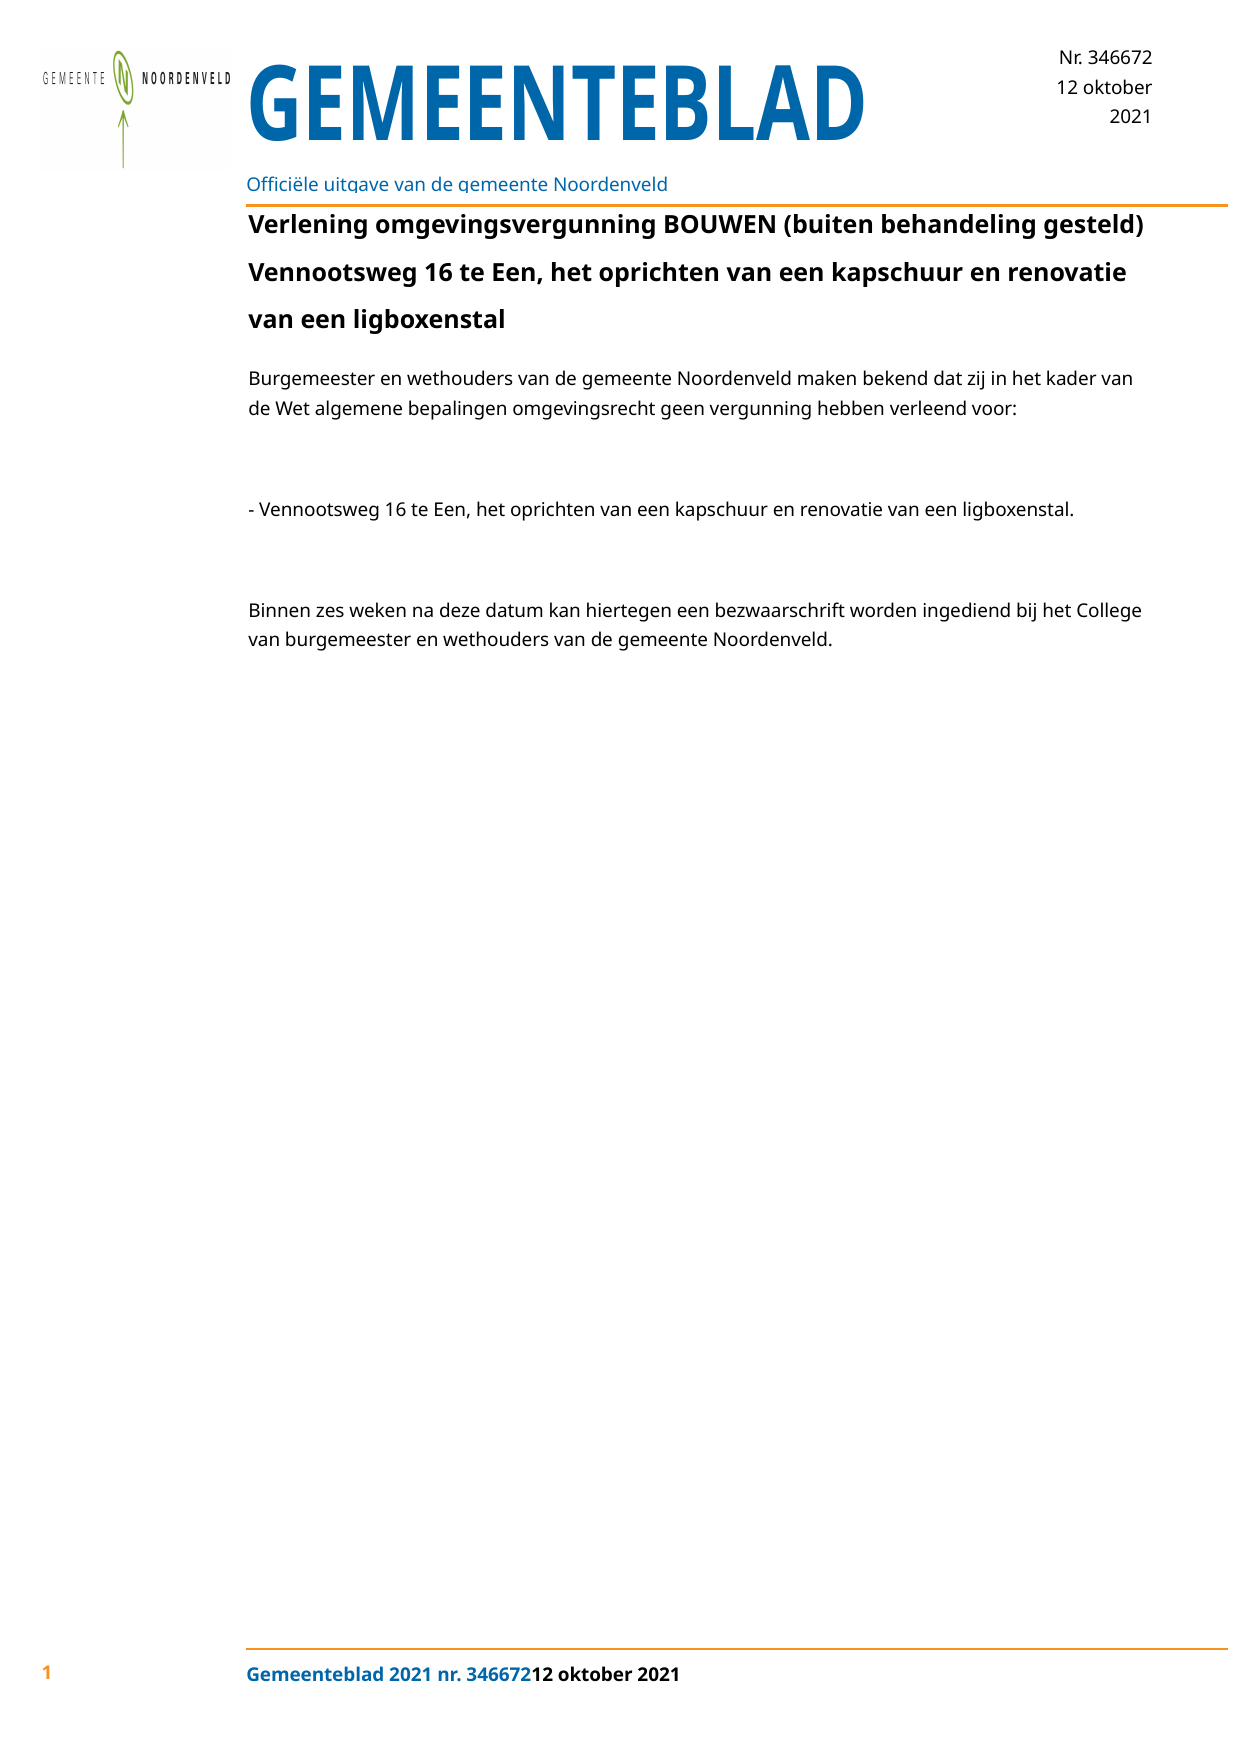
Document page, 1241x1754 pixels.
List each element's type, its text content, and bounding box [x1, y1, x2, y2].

picture [41, 47, 231, 172]
text Burgemeester en wethouders van de gemeente Noordenveld maken bekend dat zij in het kader van de Wet algemene bepalingen omgevingsrecht geen vergunning hebben verleend voor: [248, 366, 1152, 421]
text Binnen zes weken na deze datum kan hiertegen een bezwaarschrift worden ingediend bij het College van burgemeester en wethouders van de gemeente Noordenveld. [248, 597, 1152, 652]
text - Vennootsweg 16 te Een, het oprichten van een kapschuur en renovatie van een ligboxenstal. [248, 496, 1152, 522]
text Verlening omgevingsvergunning BOUWEN (buiten behandeling gesteld) Vennootsweg 16 te Een, het oprichten van een kapschuur en renovatie van een ligboxenstal [248, 207, 1152, 336]
